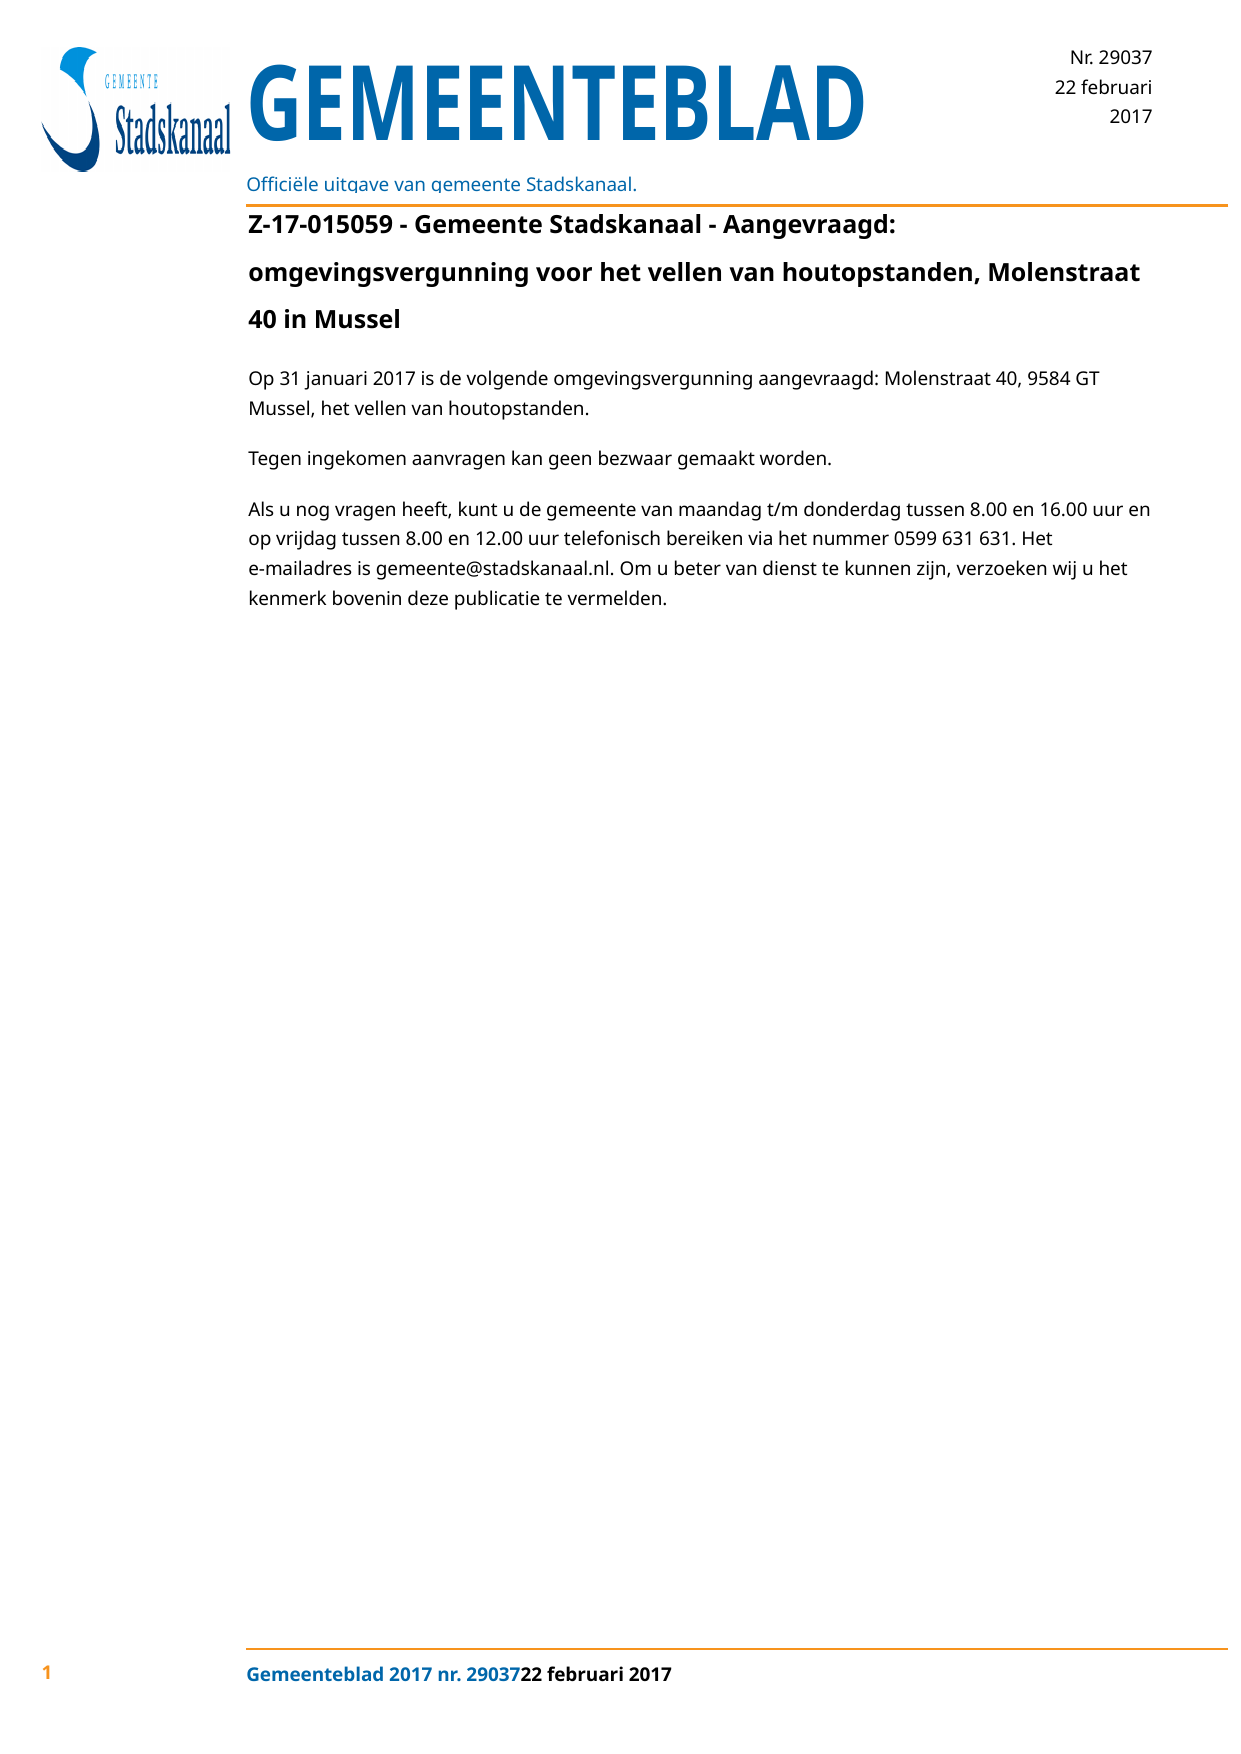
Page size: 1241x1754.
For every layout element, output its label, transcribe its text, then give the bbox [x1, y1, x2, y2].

text Als u nog vragen heeft, kunt u de gemeente van maandag t/m donderdag tussen 8.00 en 16.00 uur en op vrijdag tussen 8.00 en 12.00 uur telefonisch bereiken via het nummer 0599 631 631. Het e‑mailadres is gemeente@stadskanaal.nl. Om u beter van dienst te kunnen zijn, verzoeken wij u het kenmerk bovenin deze publicatie te vermelden. [248, 496, 1152, 610]
text Tegen ingekomen aanvragen kan geen bezwaar gemaakt worden. [248, 446, 1152, 471]
picture [41, 47, 231, 172]
text Z-17-015059 - Gemeente Stadskanaal - Aangevraagd: omgevingsvergunning voor het vellen van houtopstanden, Molenstraat 40 in Mussel [248, 207, 1152, 336]
text Op 31 januari 2017 is de volgende omgevingsvergunning aangevraagd: Molenstraat 40, 9584 GT Mussel, het vellen van houtopstanden. [248, 366, 1152, 421]
